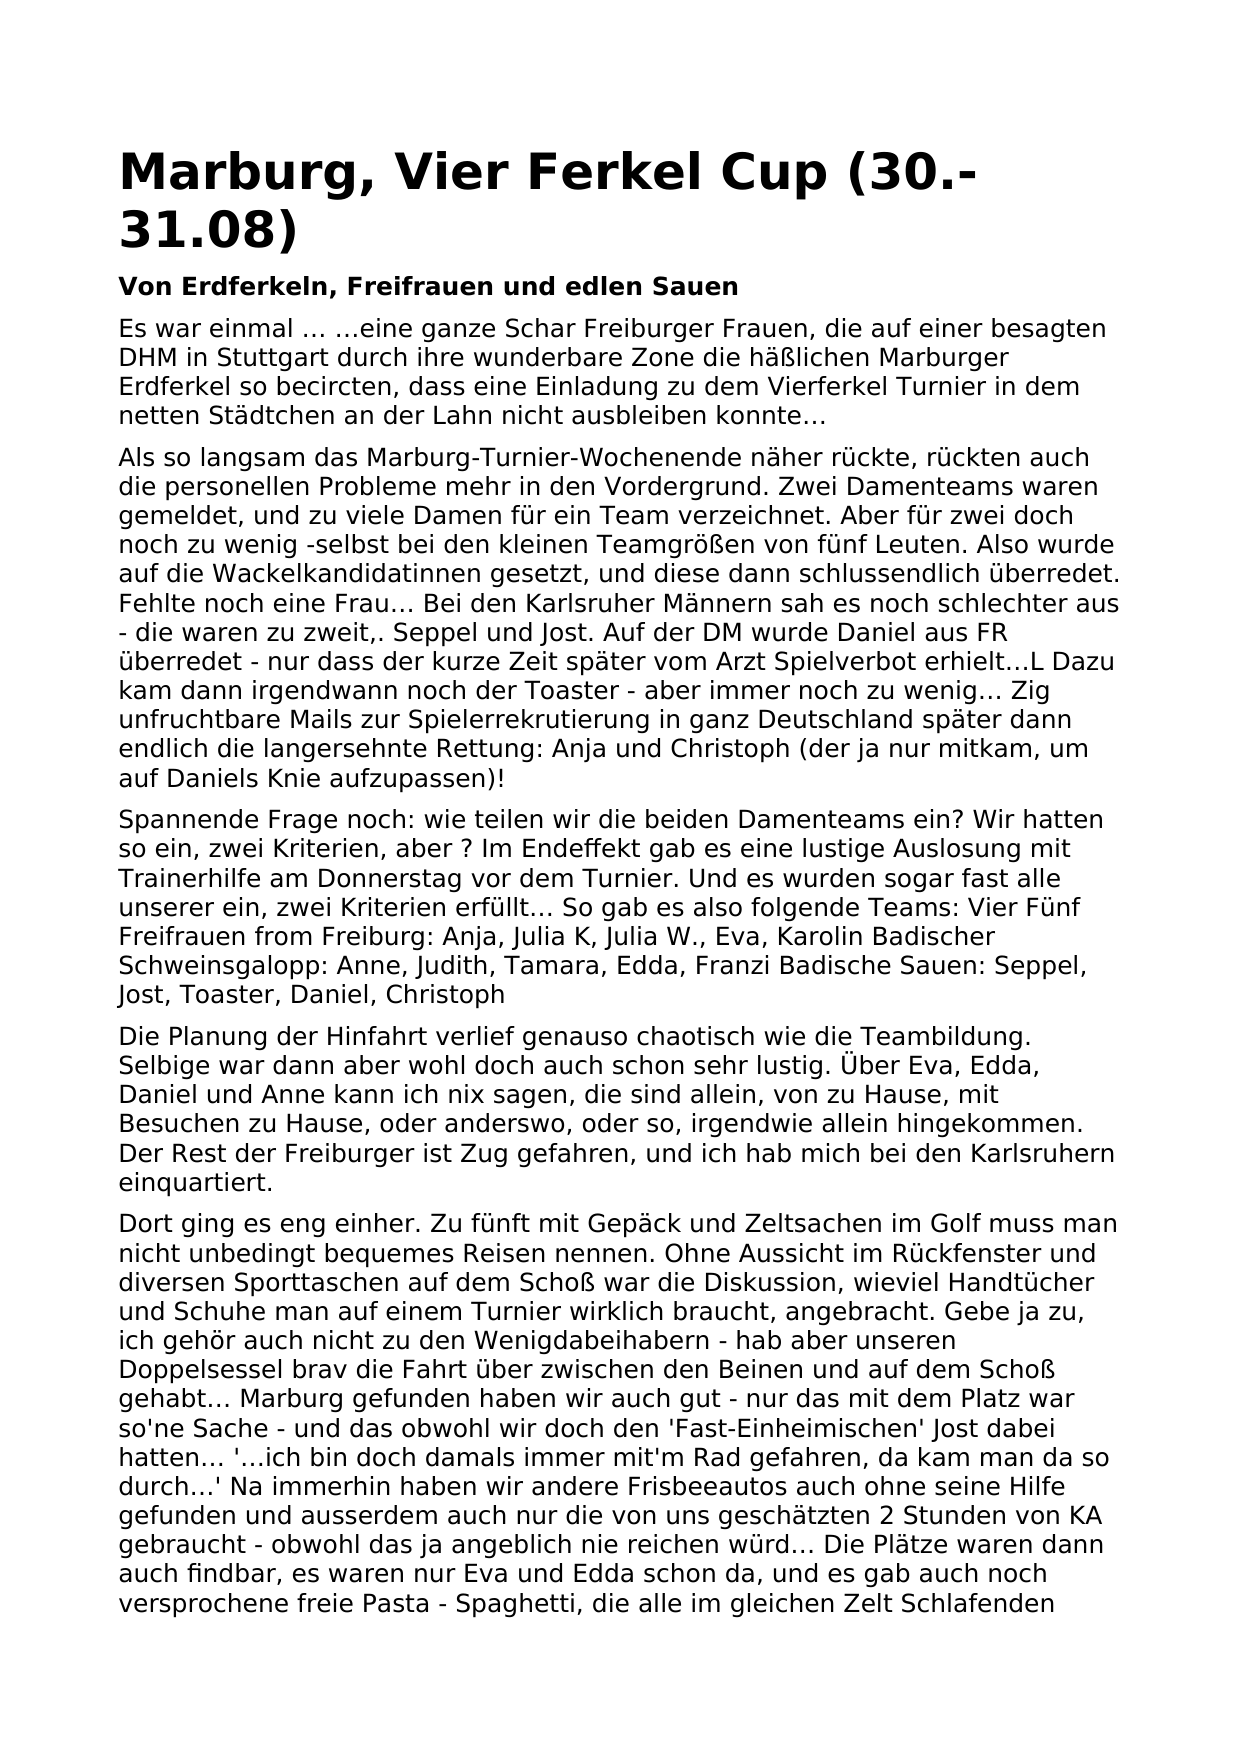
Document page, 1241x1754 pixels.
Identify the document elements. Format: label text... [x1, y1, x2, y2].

text Dort ging es eng einher. Zu fünft mit Gepäck und Zeltsachen im Golf muss man nicht unbedingt bequemes Reisen nennen. Ohne Aussicht im Rückfenster und diversen Sporttaschen auf dem Schoß war die Diskussion, wieviel Handtücher und Schuhe man auf einem Turnier wirklich braucht, angebracht. Gebe ja zu, ich gehör auch nicht zu den Wenigdabeihabern - hab aber unseren Doppelsessel brav die Fahrt über zwischen den Beinen und auf dem Schoß gehabt… Marburg gefunden haben wir auch gut - nur das mit dem Platz war so'ne Sache - und das obwohl wir doch den 'Fast-Einheimischen' Jost dabei hatten… '…ich bin doch damals immer mit'm Rad gefahren, da kam man da so durch…' Na immerhin haben wir andere Frisbeeautos auch ohne seine Hilfe gefunden und ausserdem auch nur die von uns geschätzten 2 Stunden von KA gebraucht - obwohl das ja angeblich nie reichen würd… Die Plätze waren dann auch findbar, es waren nur Eva und Edda schon da, und es gab auch noch versprochene freie Pasta - Spaghetti, die alle im gleichen Zelt Schlafenden [118, 1209, 1122, 1618]
text Die Planung der Hinfahrt verlief genauso chaotisch wie die Teambildung. Selbige war dann aber wohl doch auch schon sehr lustig. Über Eva, Edda, Daniel und Anne kann ich nix sagen, die sind allein, von zu Hause, mit Besuchen zu Hause, oder anderswo, oder so, irgendwie allein hingekommen. Der Rest der Freiburger ist Zug gefahren, und ich hab mich bei den Karlsruhern einquartiert. [118, 1022, 1122, 1197]
text Von Erdferkeln, Freifrauen und edlen Sauen [118, 272, 1122, 301]
subtitle Marburg, Vier Ferkel Cup (30.-31.08) [118, 143, 1122, 259]
text Es war einmal … …eine ganze Schar Freiburger Frauen, die auf einer besagten DHM in Stuttgart durch ihre wunderbare Zone die häßlichen Marburger Erdferkel so becircten, dass eine Einladung zu dem Vierferkel Turnier in dem netten Städtchen an der Lahn nicht ausbleiben konnte… [118, 314, 1122, 430]
text Spannende Frage noch: wie teilen wir die beiden Damenteams ein? Wir hatten so ein, zwei Kriterien, aber ? Im Endeffekt gab es eine lustige Auslosung mit Trainerhilfe am Donnerstag vor dem Turnier. Und es wurden sogar fast alle unserer ein, zwei Kriterien erfüllt… So gab es also folgende Teams: Vier Fünf Freifrauen from Freiburg: Anja, Julia K, Julia W., Eva, Karolin Badischer Schweinsgalopp: Anne, Judith, Tamara, Edda, Franzi Badische Sauen: Seppel, Jost, Toaster, Daniel, Christoph [118, 805, 1122, 1009]
text Als so langsam das Marburg-Turnier-Wochenende näher rückte, rückten auch die personellen Probleme mehr in den Vordergrund. Zwei Damenteams waren gemeldet, und zu viele Damen für ein Team verzeichnet. Aber für zwei doch noch zu wenig -selbst bei den kleinen Teamgrößen von fünf Leuten. Also wurde auf die Wackelkandidatinnen gesetzt, und diese dann schlussendlich überredet. Fehlte noch eine Frau… Bei den Karlsruher Männern sah es noch schlechter aus - die waren zu zweit,. Seppel und Jost. Auf der DM wurde Daniel aus FR überredet - nur dass der kurze Zeit später vom Arzt Spielverbot erhielt…L Dazu kam dann irgendwann noch der Toaster - aber immer noch zu wenig… Zig unfruchtbare Mails zur Spielerrekrutierung in ganz Deutschland später dann endlich die langersehnte Rettung: Anja und Christoph (der ja nur mitkam, um auf Daniels Knie aufzupassen)! [118, 443, 1122, 793]
